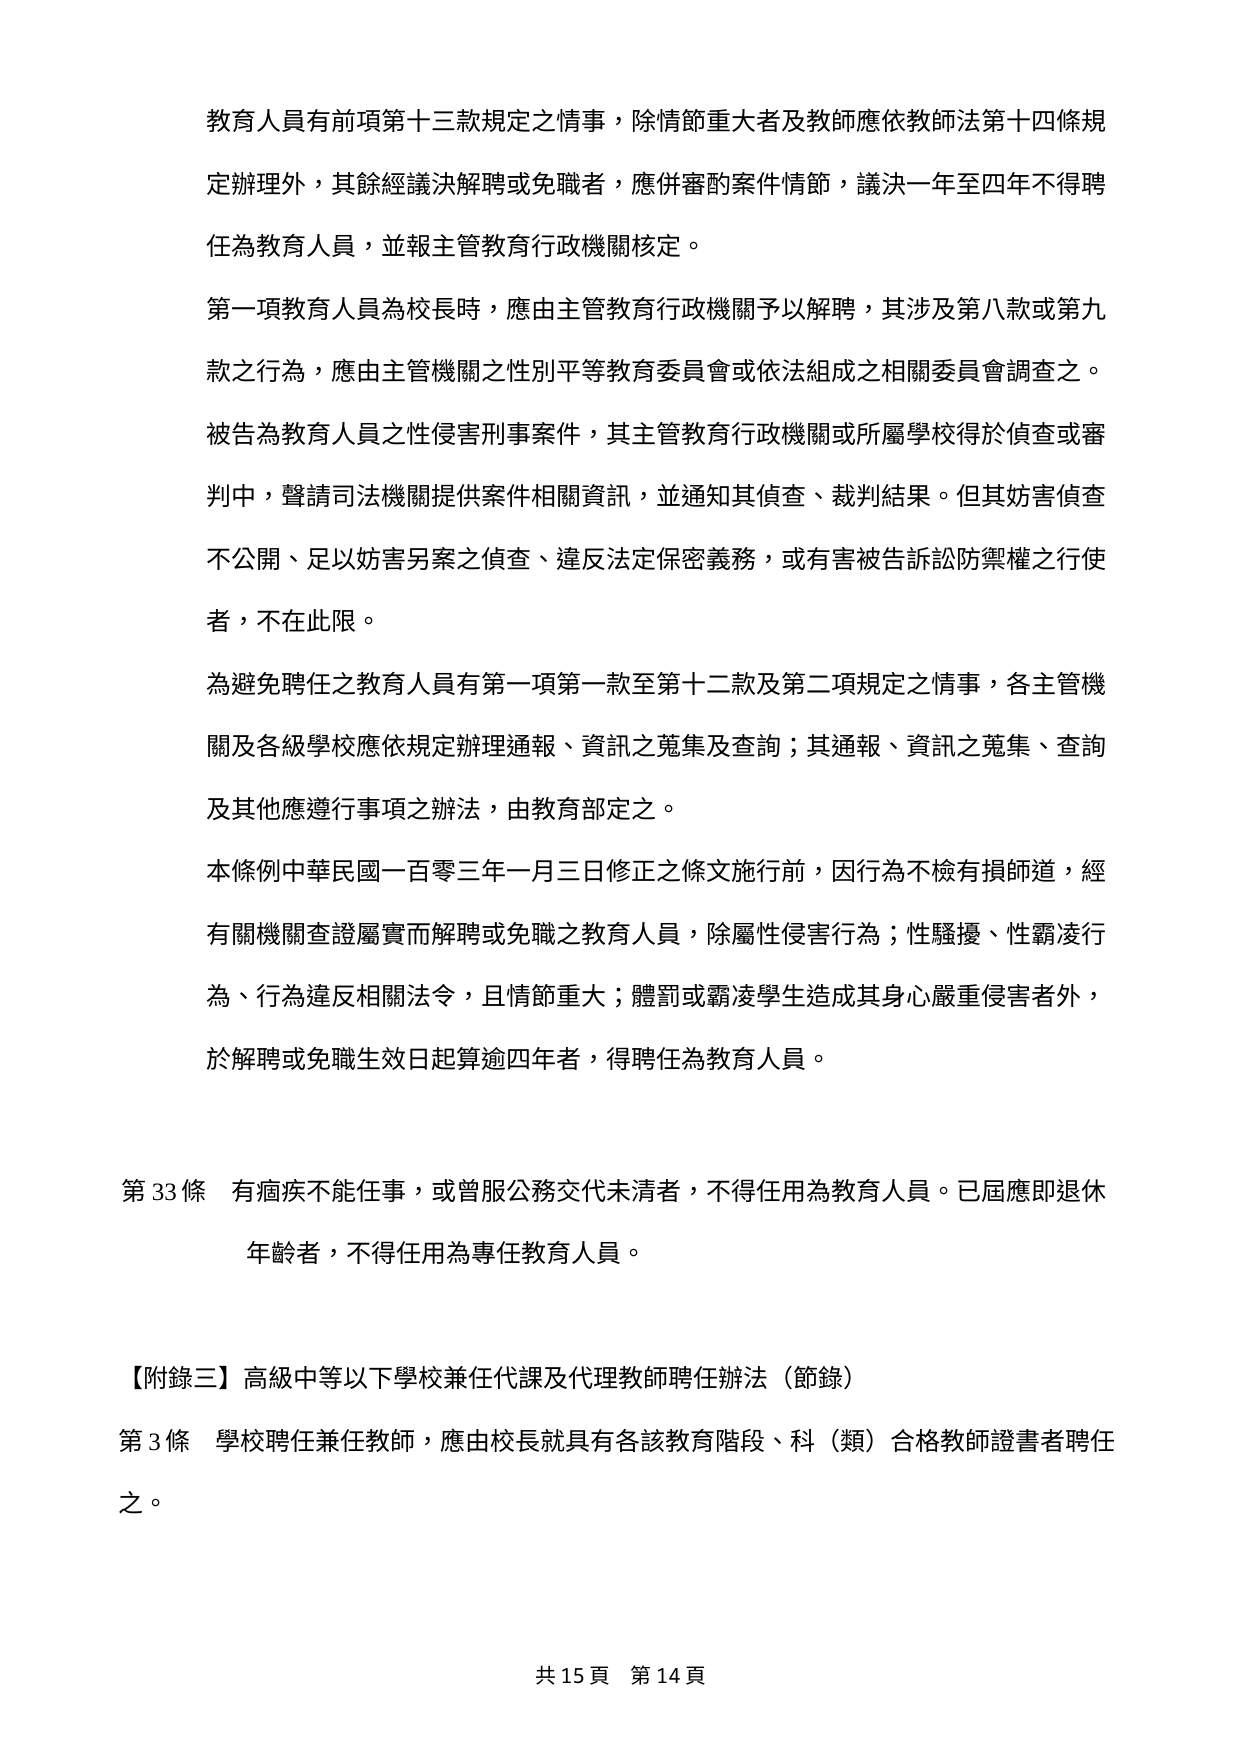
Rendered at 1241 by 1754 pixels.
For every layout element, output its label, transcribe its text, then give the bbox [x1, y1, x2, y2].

text 本條例中華民國一百零三年一月三日修正之條文施行前，因行為不檢有損師道，經有關機關查證屬實而解聘或免職之教育人員，除屬性侵害行為；性騷擾、性霸凌行為、行為違反相關法令，且情節重大；體罰或霸凌學生造成其身心嚴重侵害者外，於解聘或免職生效日起算逾四年者，得聘任為教育人員。 [207, 828, 1122, 1078]
text 第一項教育人員為校長時，應由主管教育行政機關予以解聘，其涉及第八款或第九款之行為，應由主管機關之性別平等教育委員會或依法組成之相關委員會調查之。 [207, 266, 1122, 391]
text 為避免聘任之教育人員有第一項第一款至第十二款及第二項規定之情事，各主管機關及各級學校應依規定辦理通報、資訊之蒐集及查詢；其通報、資訊之蒐集、查詢及其他應遵行事項之辦法，由教育部定之。 [207, 641, 1122, 828]
text 被告為教育人員之性侵害刑事案件，其主管教育行政機關或所屬學校得於偵查或審判中，聲請司法機關提供案件相關資訊，並通知其偵查、裁判結果。但其妨害偵查不公開、足以妨害另案之偵查、違反法定保密義務，或有害被告訴訟防禦權之行使者，不在此限。 [207, 391, 1122, 641]
text 【附錄三】高級中等以下學校兼任代課及代理教師聘任辦法（節錄） [118, 1335, 1122, 1397]
text 第3條 學校聘任兼任教師，應由校長就具有各該教育階段、科（類）合格教師證書者聘任之。 [118, 1397, 1122, 1522]
text 第33條 有痼疾不能任事，或曾服公務交代未清者，不得任用為教育人員。已屆應即退休年齡者，不得任用為專任教育人員。 [122, 1147, 1122, 1272]
text 教育人員有前項第十三款規定之情事，除情節重大者及教師應依教師法第十四條規定辦理外，其餘經議決解聘或免職者，應併審酌案件情節，議決一年至四年不得聘任為教育人員，並報主管教育行政機關核定。 [207, 78, 1122, 266]
